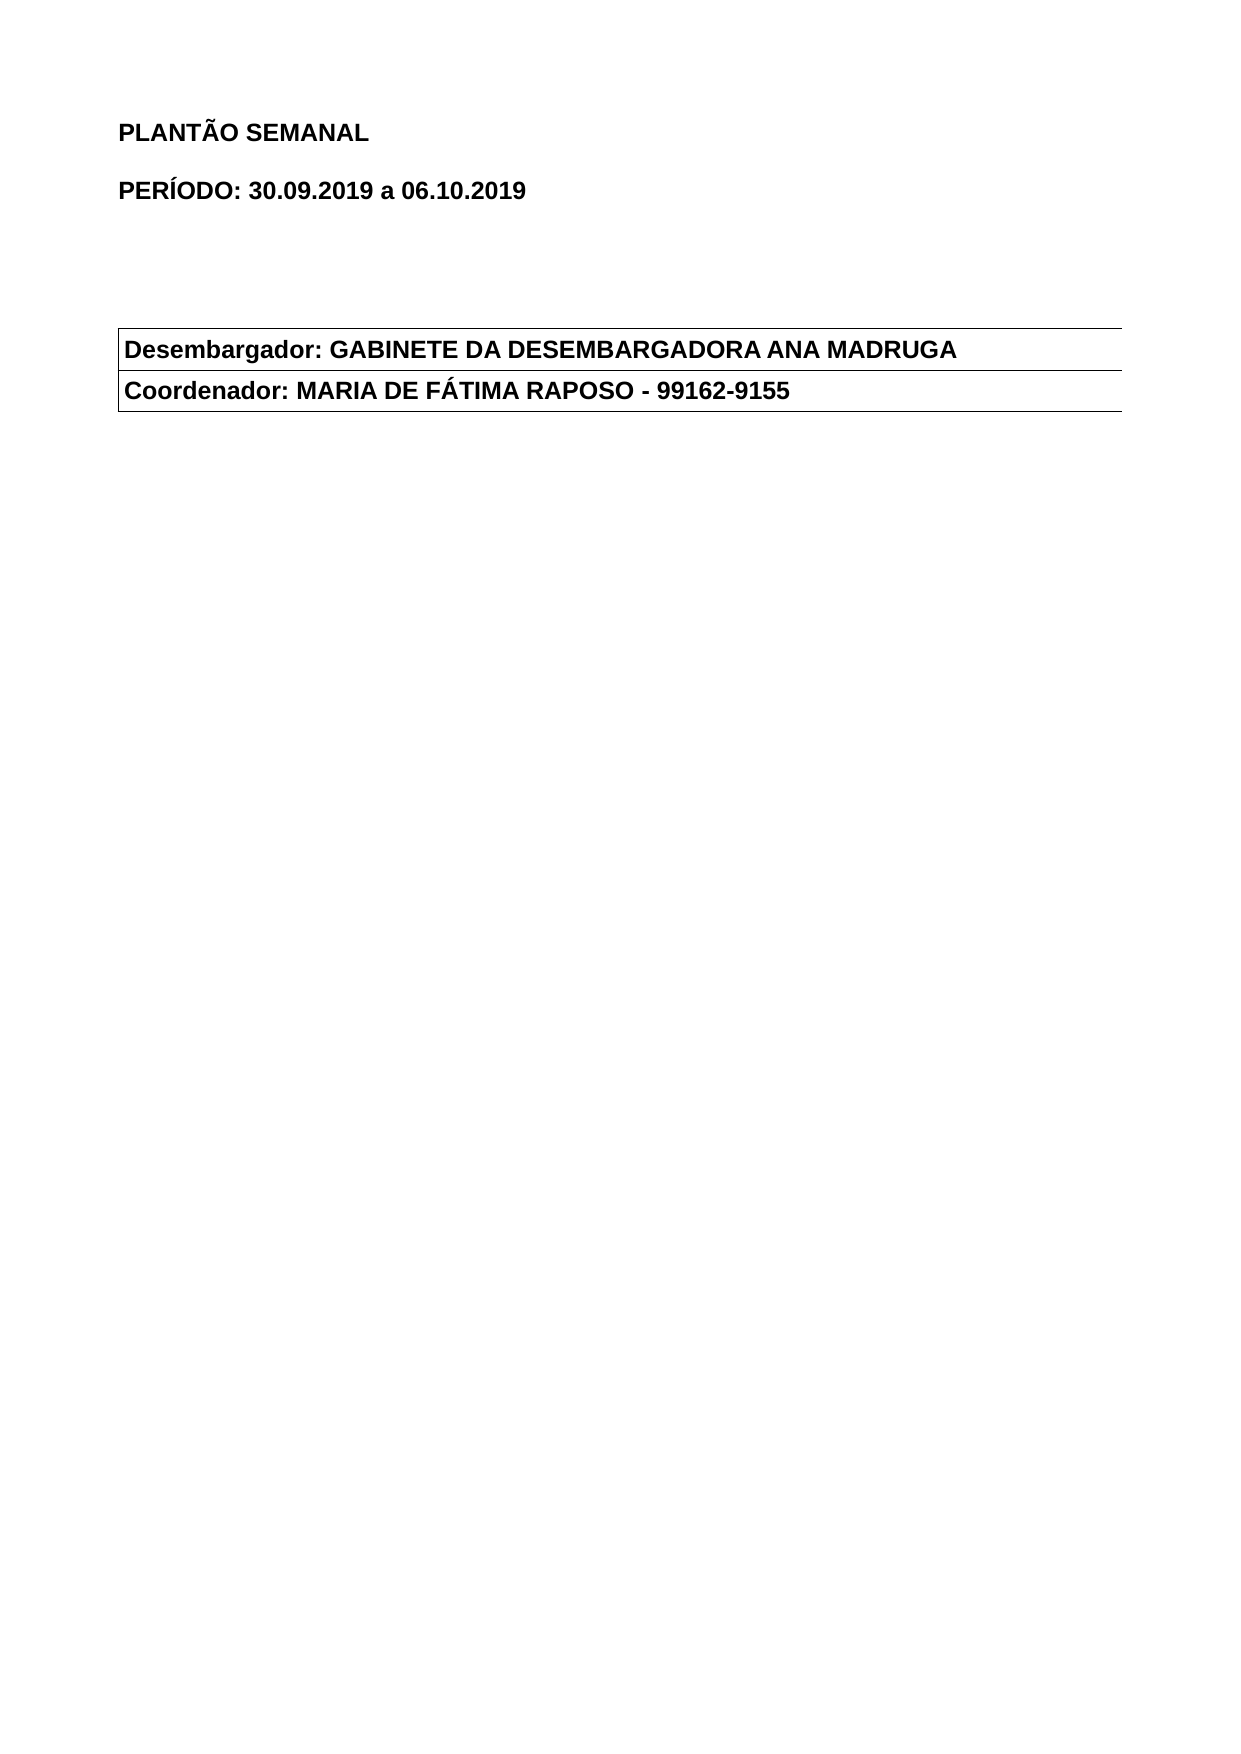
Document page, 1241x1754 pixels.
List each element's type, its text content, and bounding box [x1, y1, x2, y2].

table_cell Coordenador: MARIA DE FÁTIMA RAPOSO - 99162-9155 [119, 371, 1122, 411]
table_header Desembargador: GABINETE DA DESEMBARGADORA ANA MADRUGA [119, 329, 1122, 369]
text PLANTÃO SEMANAL [118, 118, 1122, 147]
text PERÍODO: 30.09.2019 a 06.10.2019 [118, 176, 1122, 204]
